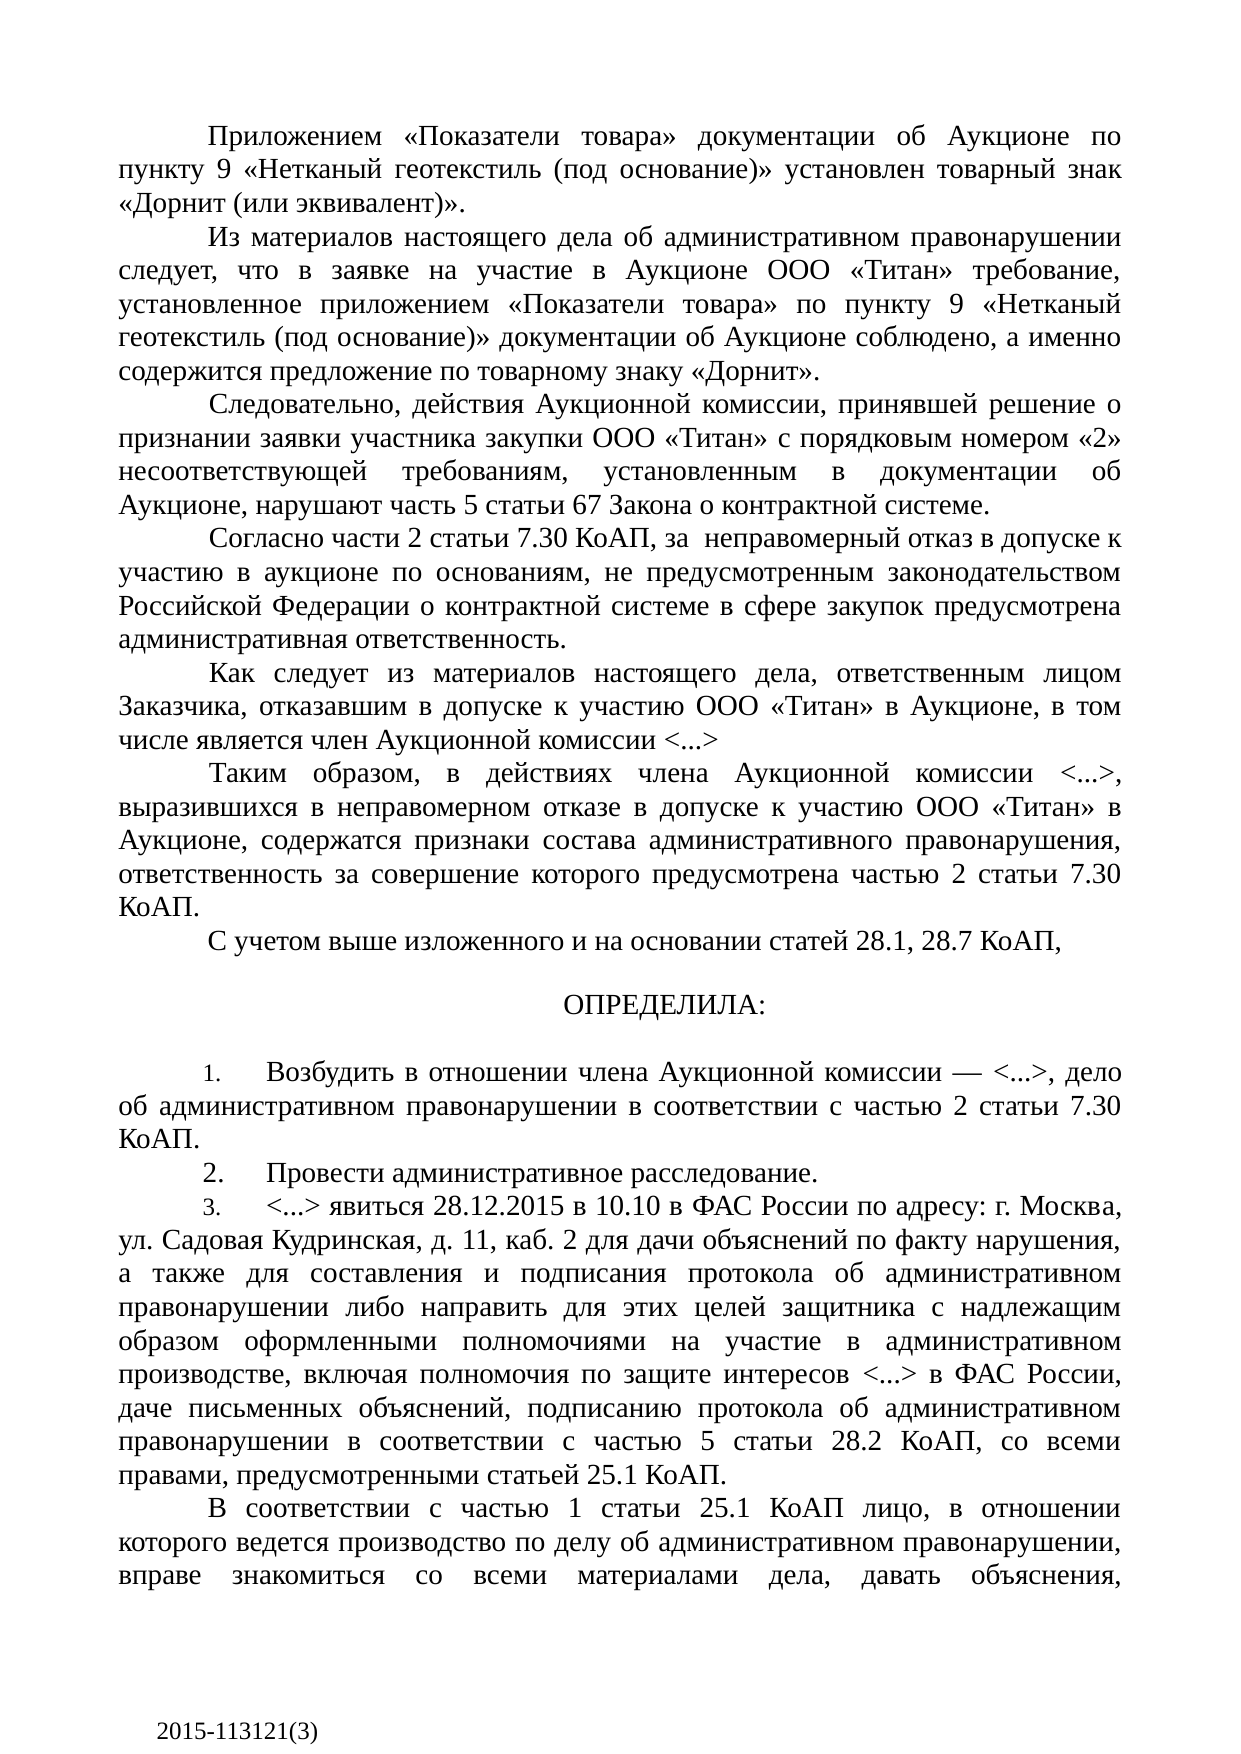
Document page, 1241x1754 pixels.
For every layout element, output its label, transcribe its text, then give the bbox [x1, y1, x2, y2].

list Возбудить в отношении члена Аукционной комиссии — <...>, дело об административном правонарушении в соответствии с частью 2 статьи 7.30 КоАП. [118, 1054, 1122, 1155]
text Из материалов настоящего дела об административном правонарушении следует, что в заявке на участие в Аукционе ООО «Титан» требование, установленное приложением «Показатели товара» по пункту 9 «Нетканый геотекстиль (под основание)» документации об Аукционе соблюдено, а именно содержится предложение по товарному знаку «Дорнит». [118, 219, 1122, 386]
text С учетом выше изложенного и на основании статей 28.1, 28.7 КоАП, [118, 923, 1122, 957]
text Как следует из материалов настоящего дела, ответственным лицом Заказчика, отказавшим в допуске к участию ООО «Титан» в Аукционе, в том числе является член Аукционной комиссии <...> [118, 655, 1122, 755]
text Приложением «Показатели товара» документации об Аукционе по пункту 9 «Нетканый геотекстиль (под основание)» установлен товарный знак «Дорнит (или эквивалент)». [118, 118, 1122, 219]
text Следовательно, действия Аукционной комиссии, принявшей решение о признании заявки участника закупки ООО «Титан» с порядковым номером «2» несоответствующей требованиям, установленным в документации об Аукционе, нарушают часть 5 статьи 67 Закона о контрактной системе. [118, 386, 1122, 521]
text ОПРЕДЕЛИЛА: [118, 987, 1122, 1021]
text Таким образом, в действиях члена Аукционной комиссии <...>, выразившихся в неправомерном отказе в допуске к участию ООО «Титан» в Аукционе, содержатся признаки состава административного правонарушения, ответственность за совершение которого предусмотрена частью 2 статьи 7.30 КоАП. [118, 755, 1122, 923]
text В соответствии с частью 1 статьи 25.1 КоАП лицо, в отношении которого ведется производство по делу об административном правонарушении, вправе знакомиться со всеми материалами дела, давать объяснения, [118, 1490, 1122, 1591]
list <...> явиться 28.12.2015 в 10.10 в ФАС России по адресу: г. Москва, ул. Садовая Кудринская, д. 11, каб. 2 для дачи объяснений по факту нарушения, а также для составления и подписания протокола об административном правонарушении либо направить для этих целей защитника с надлежащим образом оформленными полномочиями на участие в административном производстве, включая полномочия по защите интересов <...> в ФАС России, даче письменных объяснений, подписанию протокола об административном правонарушении в соответствии с частью 5 статьи 28.2 КоАП, со всеми правами, предусмотренными статьей 25.1 КоАП. [118, 1188, 1122, 1490]
text Согласно части 2 статьи 7.30 КоАП, за неправомерный отказ в допуске к участию в аукционе по основаниям, не предусмотренным законодательством Российской Федерации о контрактной системе в сфере закупок предусмотрена административная ответственность. [118, 521, 1122, 655]
list Провести административное расследование. [118, 1155, 1122, 1188]
